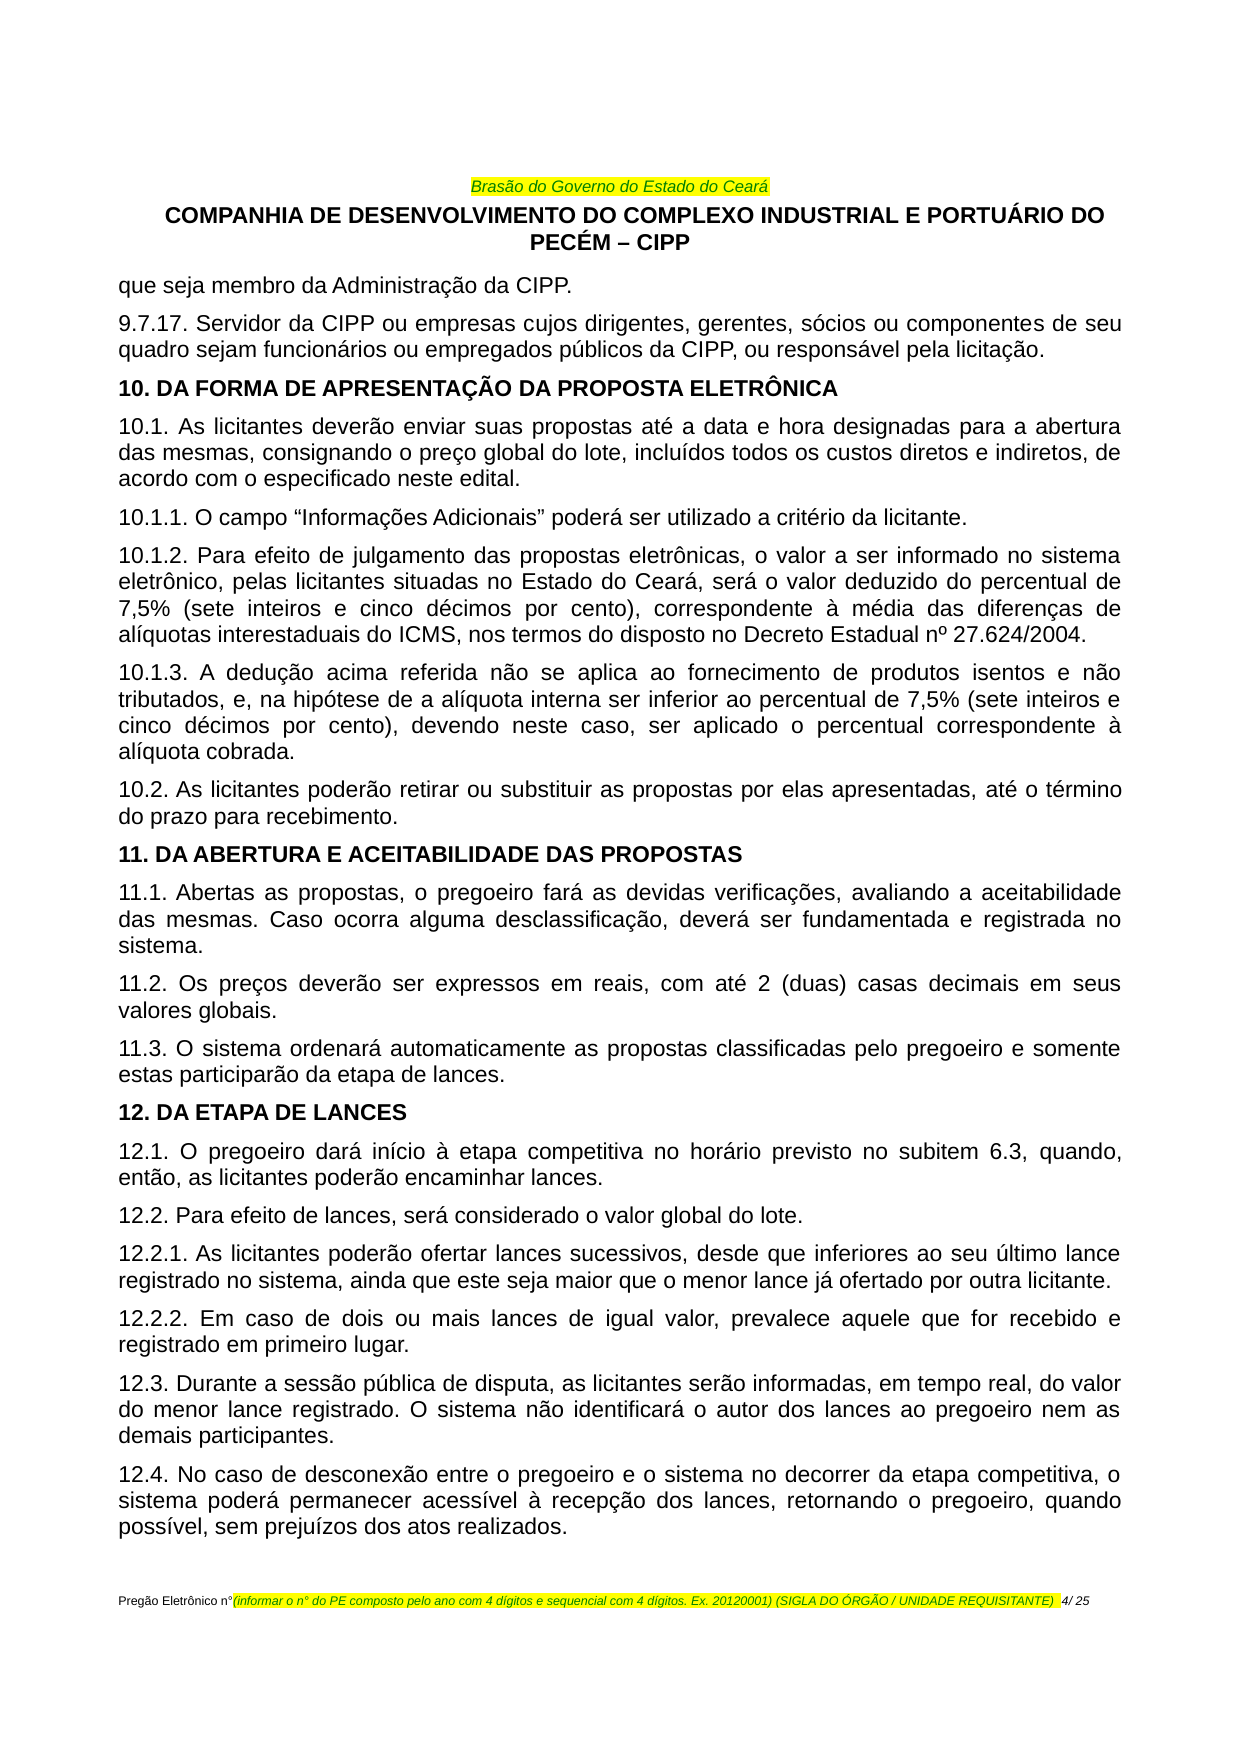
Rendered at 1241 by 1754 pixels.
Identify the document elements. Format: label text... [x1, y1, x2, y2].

text 11. DA ABERTURA E ACEITABILIDADE DAS PROPOSTAS [118, 841, 1122, 867]
text 12.1. O pregoeiro dará início à etapa competitiva no horário previsto no subitem 6.3, quando, então, as licitantes poderão encaminhar lances. [118, 1138, 1122, 1190]
text 12.2.2. Em caso de dois ou mais lances de igual valor, prevalece aquele que for recebido e registrado em primeiro lugar. [118, 1305, 1122, 1358]
text que seja membro da Administração da CIPP. [118, 272, 1122, 298]
text 12. DA ETAPA DE LANCES [118, 1099, 1122, 1126]
text 12.3. Durante a sessão pública de disputa, as licitantes serão informadas, em tempo real, do valor do menor lance registrado. O sistema não identificará o autor dos lances ao pregoeiro nem as demais participantes. [118, 1369, 1122, 1449]
text 12.2. Para efeito de lances, será considerado o valor global do lote. [118, 1202, 1122, 1228]
text 10.1.2. Para efeito de julgamento das propostas eletrônicas, o valor a ser informado no sistema eletrônico, pelas licitantes situadas no Estado do Ceará, será o valor deduzido do percentual de 7,5% (sete inteiros e cinco décimos por cento), correspondente à média das diferenças de alíquotas interestaduais do ICMS, nos termos do disposto no Decreto Estadual nº 27.624/2004. [118, 542, 1122, 647]
text 12.4. No caso de desconexão entre o pregoeiro e o sistema no decorrer da etapa competitiva, o sistema poderá permanecer acessível à recepção dos lances, retornando o pregoeiro, quando possível, sem prejuízos dos atos realizados. [118, 1461, 1122, 1539]
text 10.1. As licitantes deverão enviar suas propostas até a data e hora designadas para a abertura das mesmas, consignando o preço global do lote, incluídos todos os custos diretos e indiretos, de acordo com o especificado neste edital. [118, 413, 1122, 492]
text 11.2. Os preços deverão ser expressos em reais, com até 2 (duas) casas decimais em seus valores globais. [118, 970, 1122, 1023]
text 11.3. O sistema ordenará automaticamente as propostas classificadas pelo pregoeiro e somente estas participarão da etapa de lances. [118, 1035, 1122, 1087]
text 11.1. Abertas as propostas, o pregoeiro fará as devidas verificações, avaliando a aceitabilidade das mesmas. Caso ocorra alguma desclassificação, deverá ser fundamentada e registrada no sistema. [118, 879, 1122, 958]
text 10.2. As licitantes poderão retirar ou substituir as propostas por elas apresentadas, até o término do prazo para recebimento. [118, 776, 1122, 829]
text 10.1.3. A dedução acima referida não se aplica ao fornecimento de produtos isentos e não tributados, e, na hipótese de a alíquota interna ser inferior ao percentual de 7,5% (sete inteiros e cinco décimos por cento), devendo neste caso, ser aplicado o percentual correspondente à alíquota cobrada. [118, 659, 1122, 764]
text 10. DA FORMA DE APRESENTAÇÃO DA PROPOSTA ELETRÔNICA [118, 374, 1122, 401]
text 9.7.17. Servidor da CIPP ou empresas cujos dirigentes, gerentes, sócios ou componentes de seu quadro sejam funcionários ou empregados públicos da CIPP, ou responsável pela licitação. [118, 310, 1122, 363]
text 12.2.1. As licitantes poderão ofertar lances sucessivos, desde que inferiores ao seu último lance registrado no sistema, ainda que este seja maior que o menor lance já ofertado por outra licitante. [118, 1240, 1122, 1293]
text 10.1.1. O campo “Informações Adicionais” poderá ser utilizado a critério da licitante. [118, 504, 1122, 530]
